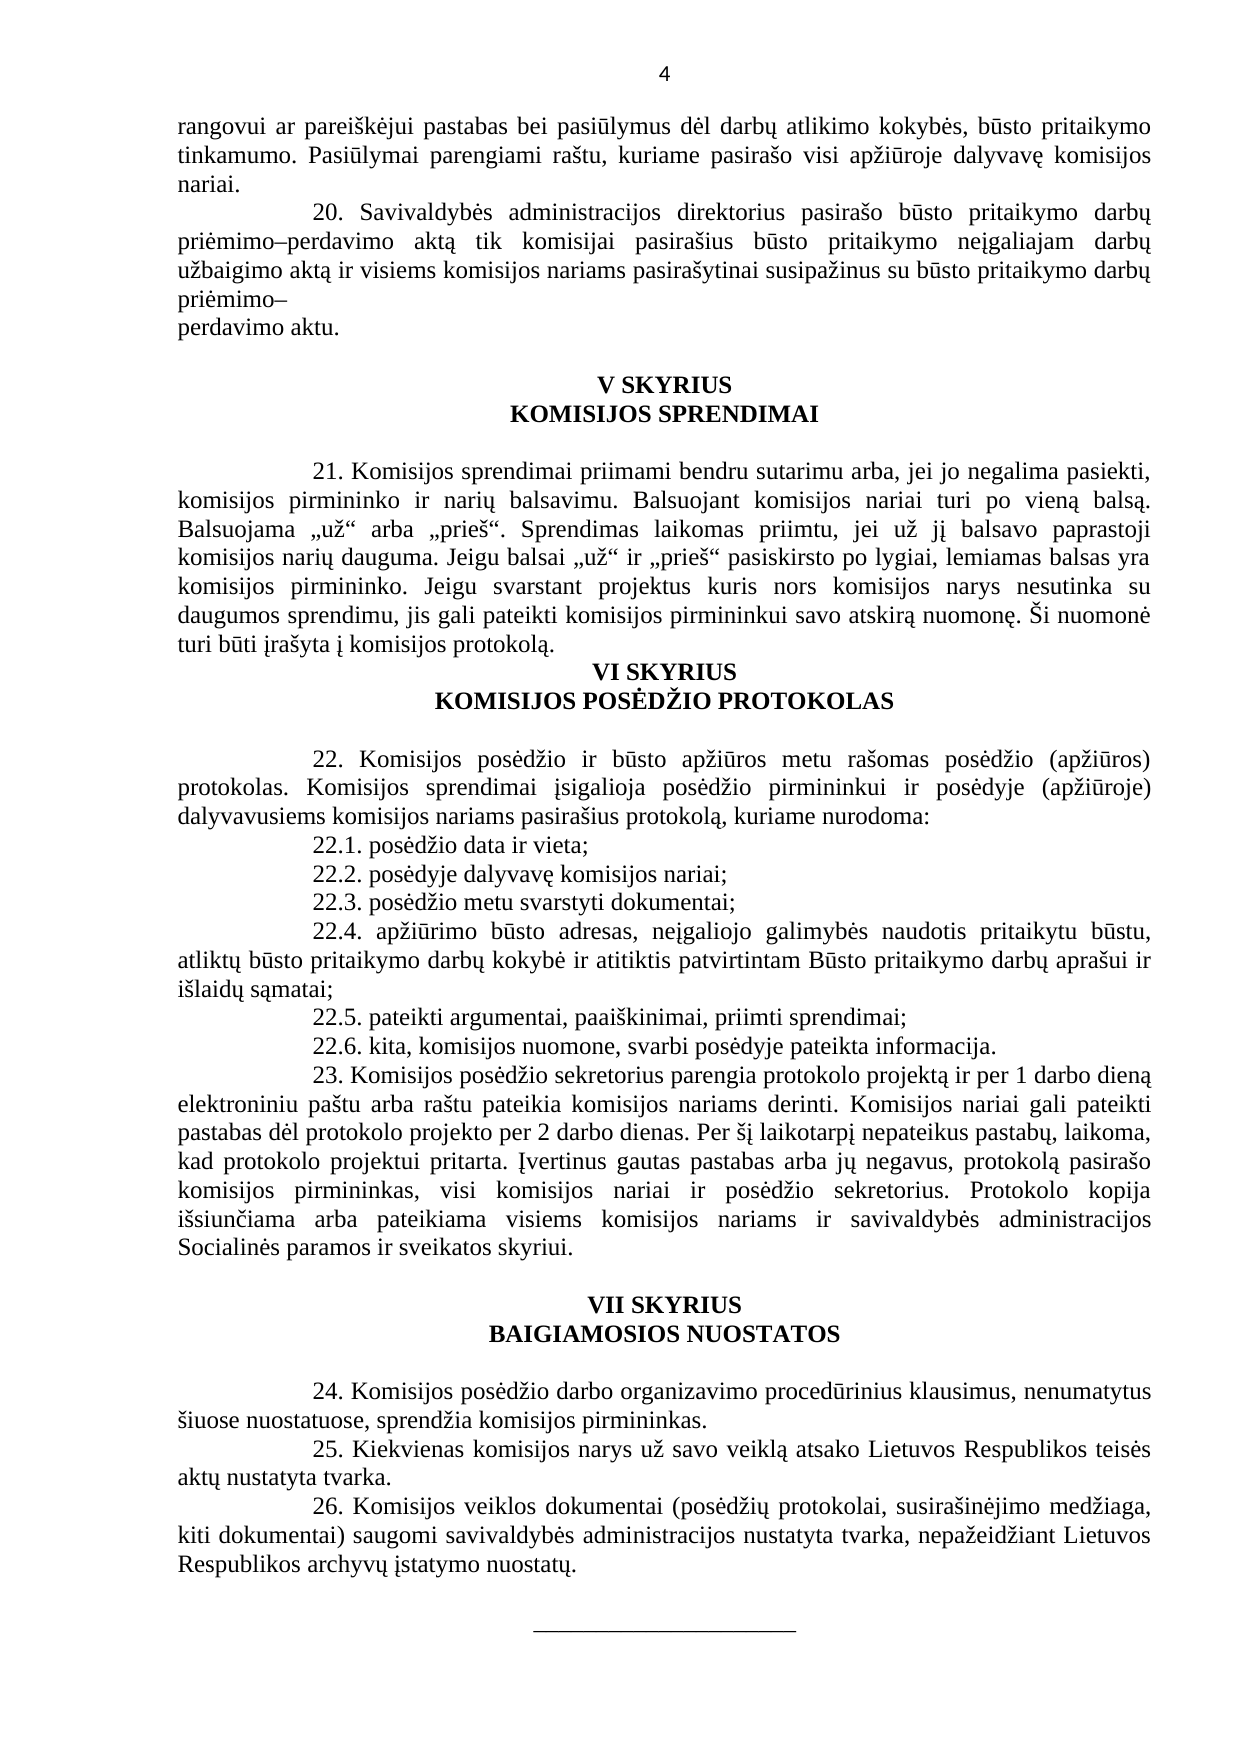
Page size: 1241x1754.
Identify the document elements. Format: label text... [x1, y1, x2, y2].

text rangovui ar pareiškėjui pastabas bei pasiūlymus dėl darbų atlikimo kokybės, būsto pritaikymo tinkamumo. Pasiūlymai parengiami raštu, kuriame pasirašo visi apžiūroje dalyvavę komisijos nariai. [177, 111, 1152, 197]
text KOMISIJOS POSĖDŽIO PROTOKOLAS [177, 686, 1152, 715]
text 22.6. kita, komisijos nuomone, svarbi posėdyje pateikta informacija. [177, 1031, 1152, 1060]
text 26. Komisijos veiklos dokumentai (posėdžių protokolai, susirašinėjimo medžiaga, kiti dokumentai) saugomi savivaldybės administracijos nustatyta tvarka, nepažeidžiant Lietuvos Respublikos archyvų įstatymo nuostatų. [177, 1491, 1152, 1577]
text 20. Savivaldybės administracijos direktorius pasirašo būsto pritaikymo darbų priėmimo–perdavimo aktą tik komisijai pasirašius būsto pritaikymo neįgaliajam darbų užbaigimo aktą ir visiems komisijos nariams pasirašytinai susipažinus su būsto pritaikymo darbų priėmimo– [177, 197, 1152, 312]
text VII SKYRIUS [177, 1290, 1152, 1319]
text 23. Komisijos posėdžio sekretorius parengia protokolo projektą ir per 1 darbo dieną elektroniniu paštu arba raštu pateikia komisijos nariams derinti. komisijos nariai gali pateikti pastabas dėl protokolo projekto per 2 darbo dienas. Per šį laikotarpį nepateikus pastabų, laikoma, kad protokolo projektui pritarta. Įvertinus gautas pastabas arba jų negavus, protokolą pasirašo komisijos pirmininkas, visi komisijos nariai ir posėdžio sekretorius. Protokolo kopija išsiunčiama arba pateikiama visiems komisijos nariams ir savivaldybės administracijos Socialinės paramos ir sveikatos skyriui. [177, 1060, 1152, 1261]
text 25. Kiekvienas komisijos narys už savo veiklą atsako Lietuvos Respublikos teisės aktų nustatyta tvarka. [177, 1434, 1152, 1491]
text VI SKYRIUS [177, 657, 1152, 686]
text perdavimo aktu. [177, 312, 1152, 341]
text 22.1. posėdžio data ir vieta; [177, 830, 1152, 859]
text 22.5. pateikti argumentai, paaiškinimai, priimti sprendimai; [177, 1002, 1152, 1031]
text 24. Komisijos posėdžio darbo organizavimo procedūrinius klausimus, nenumatytus šiuose nuostatuose, sprendžia komisijos pirmininkas. [177, 1376, 1152, 1434]
text 22.4. apžiūrimo būsto adresas, neįgaliojo galimybės naudotis pritaikytu būstu, atliktų būsto pritaikymo darbų kokybė ir atitiktis patvirtintam Būsto pritaikymo darbų aprašui ir išlaidų sąmatai; [177, 916, 1152, 1002]
text 22.3. posėdžio metu svarstyti dokumentai; [177, 887, 1152, 916]
text 22. Komisijos posėdžio ir būsto apžiūros metu rašomas posėdžio (apžiūros) protokolas. komisijos sprendimai įsigalioja posėdžio pirmininkui ir posėdyje (apžiūroje) dalyvavusiems komisijos nariams pasirašius protokolą, kuriame nurodoma: [177, 744, 1152, 830]
text BAIGIAMOSIOS NUOSTATOS [177, 1319, 1152, 1347]
text 21. Komisijos sprendimai priimami bendru sutarimu arba, jei jo negalima pasiekti, komisijos pirmininko ir narių balsavimu. Balsuojant komisijos nariai turi po vieną balsą. Balsuojama „už“ arba „prieš“. Sprendimas laikomas priimtu, jei už jį balsavo paprastoji komisijos narių dauguma. Jeigu balsai „už“ ir „prieš“ pasiskirsto po lygiai, lemiamas balsas yra komisijos pirmininko. Jeigu svarstant projektus kuris nors komisijos narys nesutinka su daugumos sprendimu, jis gali pateikti komisijos pirmininkui savo atskirą nuomonę. Ši nuomonė turi būti įrašyta į komisijos protokolą. [177, 456, 1152, 657]
text KOMISIJOS SPRENDIMAI [177, 399, 1152, 427]
text 22.2. posėdyje dalyvavę komisijos nariai; [177, 859, 1152, 887]
text _____________________ [177, 1606, 1152, 1635]
text V SKYRIUS [177, 370, 1152, 399]
